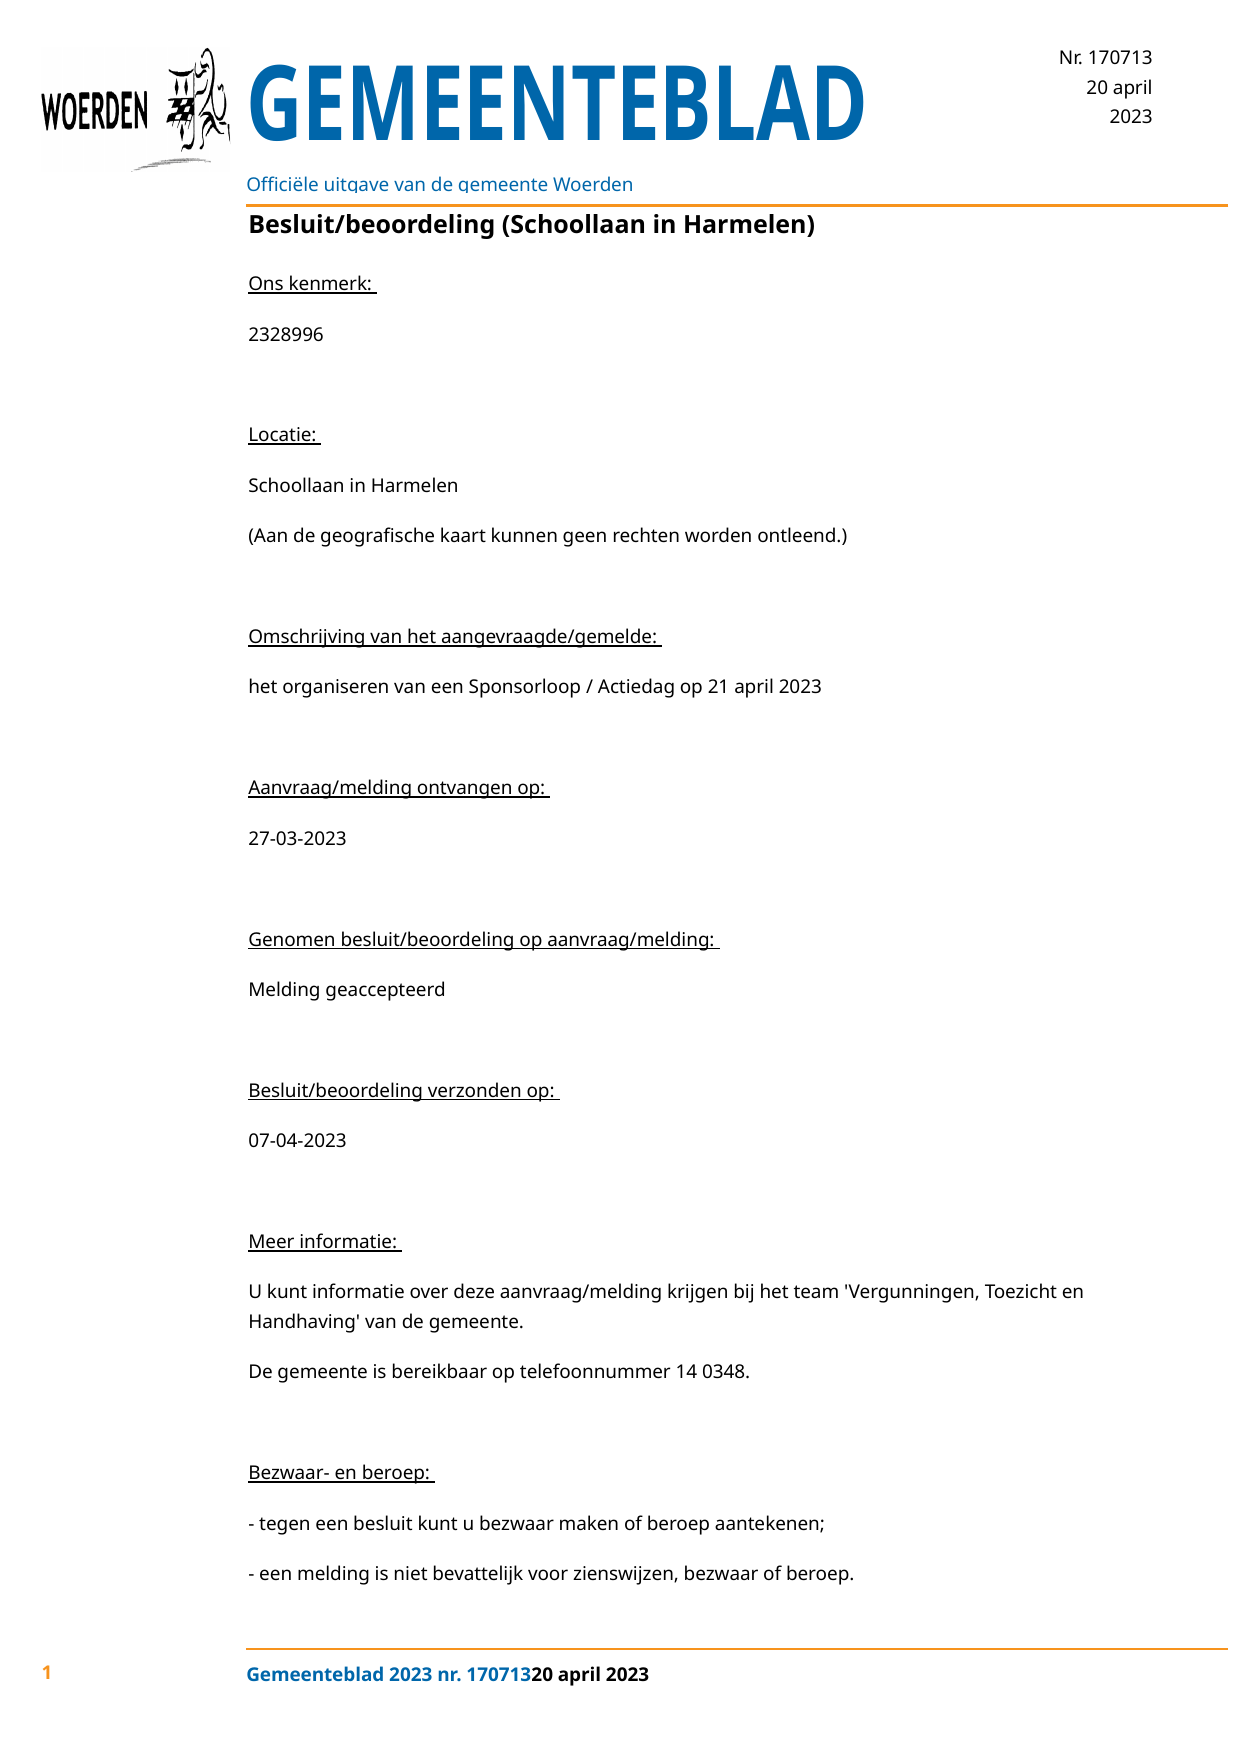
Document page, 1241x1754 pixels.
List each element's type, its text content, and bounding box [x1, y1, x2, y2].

text - een melding is niet bevattelijk voor zienswijzen, bezwaar of beroep. [248, 1560, 1152, 1586]
text Ons kenmerk: [248, 270, 1152, 296]
text Aanvraag/melding ontvangen op: [248, 774, 1152, 800]
text 07-04-2023 [248, 1127, 1152, 1153]
text Meer informatie: [248, 1228, 1152, 1254]
text 2328996 [248, 321, 1152, 346]
text (Aan de geografische kaart kunnen geen rechten worden ontleend.) [248, 522, 1152, 548]
text Besluit/beoordeling (Schoollaan in Harmelen) [248, 207, 1152, 241]
text Besluit/beoordeling verzonden op: [248, 1077, 1152, 1103]
text - tegen een besluit kunt u bezwaar maken of beroep aantekenen; [248, 1510, 1152, 1536]
text Melding geaccepteerd [248, 976, 1152, 1002]
text Bezwaar- en beroep: [248, 1459, 1152, 1485]
picture [41, 47, 231, 172]
text Locatie: [248, 422, 1152, 447]
text U kunt informatie over deze aanvraag/melding krijgen bij het team 'Vergunningen, Toezicht en Handhaving' van de gemeente. [248, 1279, 1152, 1334]
text Omschrijving van het aangevraagde/gemelde: [248, 623, 1152, 649]
text Schoollaan in Harmelen [248, 472, 1152, 498]
text 27-03-2023 [248, 825, 1152, 851]
text het organiseren van een Sponsorloop / Actiedag op 21 april 2023 [248, 674, 1152, 699]
text De gemeente is bereikbaar op telefoonnummer 14 0348. [248, 1359, 1152, 1384]
text Genomen besluit/beoordeling op aanvraag/melding: [248, 926, 1152, 951]
